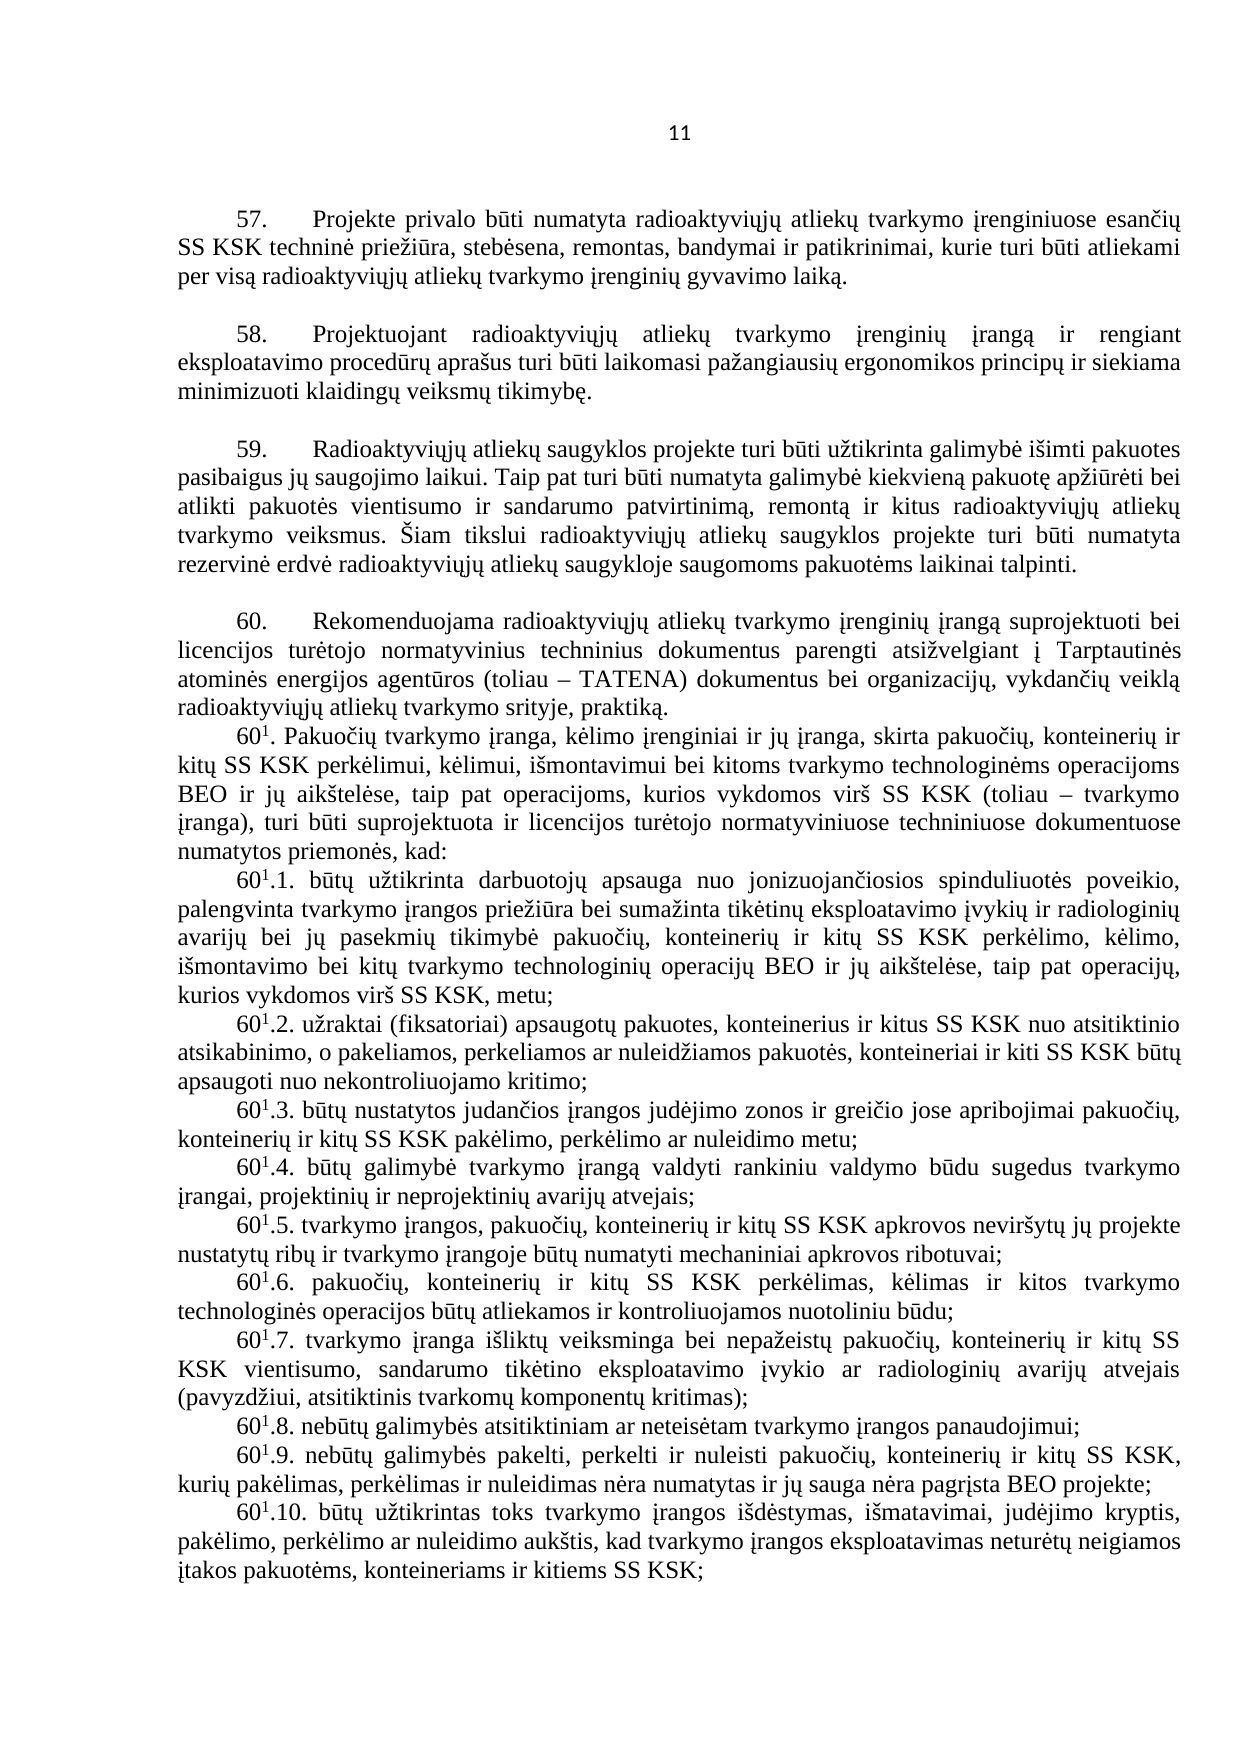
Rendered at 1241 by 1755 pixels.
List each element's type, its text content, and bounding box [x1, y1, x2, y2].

text 601. Pakuočių tvarkymo įranga, kėlimo įrenginiai ir jų įranga, skirta pakuočių, konteinerių ir kitų SS KSK perkėlimui, kėlimui, išmontavimui bei kitoms tvarkymo technologinėms operacijoms BEO ir jų aikštelėse, taip pat operacijoms, kurios vykdomos virš SS KSK (toliau – tvarkymo įranga), turi būti suprojektuota ir licencijos turėtojo normatyviniuose techniniuose dokumentuose numatytos priemonės, kad: [177, 721, 1181, 865]
text 601.7. tvarkymo įranga išliktų veiksminga bei nepažeistų pakuočių, konteinerių ir kitų SS KSK vientisumo, sandarumo tikėtino eksploatavimo įvykio ar radiologinių avarijų atvejais (pavyzdžiui, atsitiktinis tvarkomų komponentų kritimas); [177, 1325, 1181, 1411]
text 601.4. būtų galimybė tvarkymo įrangą valdyti rankiniu valdymo būdu sugedus tvarkymo įrangai, projektinių ir neprojektinių avarijų atvejais; [177, 1152, 1181, 1210]
text 601.10. būtų užtikrintas toks tvarkymo įrangos išdėstymas, išmatavimai, judėjimo kryptis, pakėlimo, perkėlimo ar nuleidimo aukštis, kad tvarkymo įrangos eksploatavimas neturėtų neigiamos įtakos pakuotėms, konteineriams ir kitiems SS KSK; [177, 1497, 1181, 1584]
text 601.5. tvarkymo įrangos, pakuočių, konteinerių ir kitų SS KSK apkrovos neviršytų jų projekte nustatytų ribų ir tvarkymo įrangoje būtų numatyti mechaniniai apkrovos ribotuvai; [177, 1210, 1181, 1267]
text 601.3. būtų nustatytos judančios įrangos judėjimo zonos ir greičio jose apribojimai pakuočių, konteinerių ir kitų SS KSK pakėlimo, perkėlimo ar nuleidimo metu; [177, 1095, 1181, 1152]
text 58. Projektuojant radioaktyviųjų atliekų tvarkymo įrenginių įrangą ir rengiant eksploatavimo procedūrų aprašus turi būti laikomasi pažangiausių ergonomikos principų ir siekiama minimizuoti klaidingų veiksmų tikimybę. [177, 319, 1181, 405]
text 57. Projekte privalo būti numatyta radioaktyviųjų atliekų tvarkymo įrenginiuose esančių SS KSK techninė priežiūra, stebėsena, remontas, bandymai ir patikrinimai, kurie turi būti atliekami per visą radioaktyviųjų atliekų tvarkymo įrenginių gyvavimo laiką. [177, 204, 1181, 290]
text 601.6. pakuočių, konteinerių ir kitų SS KSK perkėlimas, kėlimas ir kitos tvarkymo technologinės operacijos būtų atliekamos ir kontroliuojamos nuotoliniu būdu; [177, 1267, 1181, 1325]
text 60. Rekomenduojama radioaktyviųjų atliekų tvarkymo įrenginių įrangą suprojektuoti bei licencijos turėtojo normatyvinius techninius dokumentus parengti atsižvelgiant į Tarptautinės atominės energijos agentūros (toliau – TATENA) dokumentus bei organizacijų, vykdančių veiklą radioaktyviųjų atliekų tvarkymo srityje, praktiką. [177, 606, 1181, 721]
text 601.9. nebūtų galimybės pakelti, perkelti ir nuleisti pakuočių, konteinerių ir kitų SS KSK, kurių pakėlimas, perkėlimas ir nuleidimas nėra numatytas ir jų sauga nėra pagrįsta BEO projekte; [177, 1440, 1181, 1497]
text 59. Radioaktyviųjų atliekų saugyklos projekte turi būti užtikrinta galimybė išimti pakuotes pasibaigus jų saugojimo laikui. Taip pat turi būti numatyta galimybė kiekvieną pakuotę apžiūrėti bei atlikti pakuotės vientisumo ir sandarumo patvirtinimą, remontą ir kitus radioaktyviųjų atliekų tvarkymo veiksmus. Šiam tikslui radioaktyviųjų atliekų saugyklos projekte turi būti numatyta rezervinė erdvė radioaktyviųjų atliekų saugykloje saugomoms pakuotėms laikinai talpinti. [177, 434, 1181, 577]
text 601.2. užraktai (fiksatoriai) apsaugotų pakuotes, konteinerius ir kitus SS KSK nuo atsitiktinio atsikabinimo, o pakeliamos, perkeliamos ar nuleidžiamos pakuotės, konteineriai ir kiti SS KSK būtų apsaugoti nuo nekontroliuojamo kritimo; [177, 1009, 1181, 1095]
text 601.8. nebūtų galimybės atsitiktiniam ar neteisėtam tvarkymo įrangos panaudojimui; [177, 1411, 1181, 1440]
text 601.1. būtų užtikrinta darbuotojų apsauga nuo jonizuojančiosios spinduliuotės poveikio, palengvinta tvarkymo įrangos priežiūra bei sumažinta tikėtinų eksploatavimo įvykių ir radiologinių avarijų bei jų pasekmių tikimybė pakuočių, konteinerių ir kitų SS KSK perkėlimo, kėlimo, išmontavimo bei kitų tvarkymo technologinių operacijų BEO ir jų aikštelėse, taip pat operacijų, kurios vykdomos virš SS KSK, metu; [177, 865, 1181, 1009]
